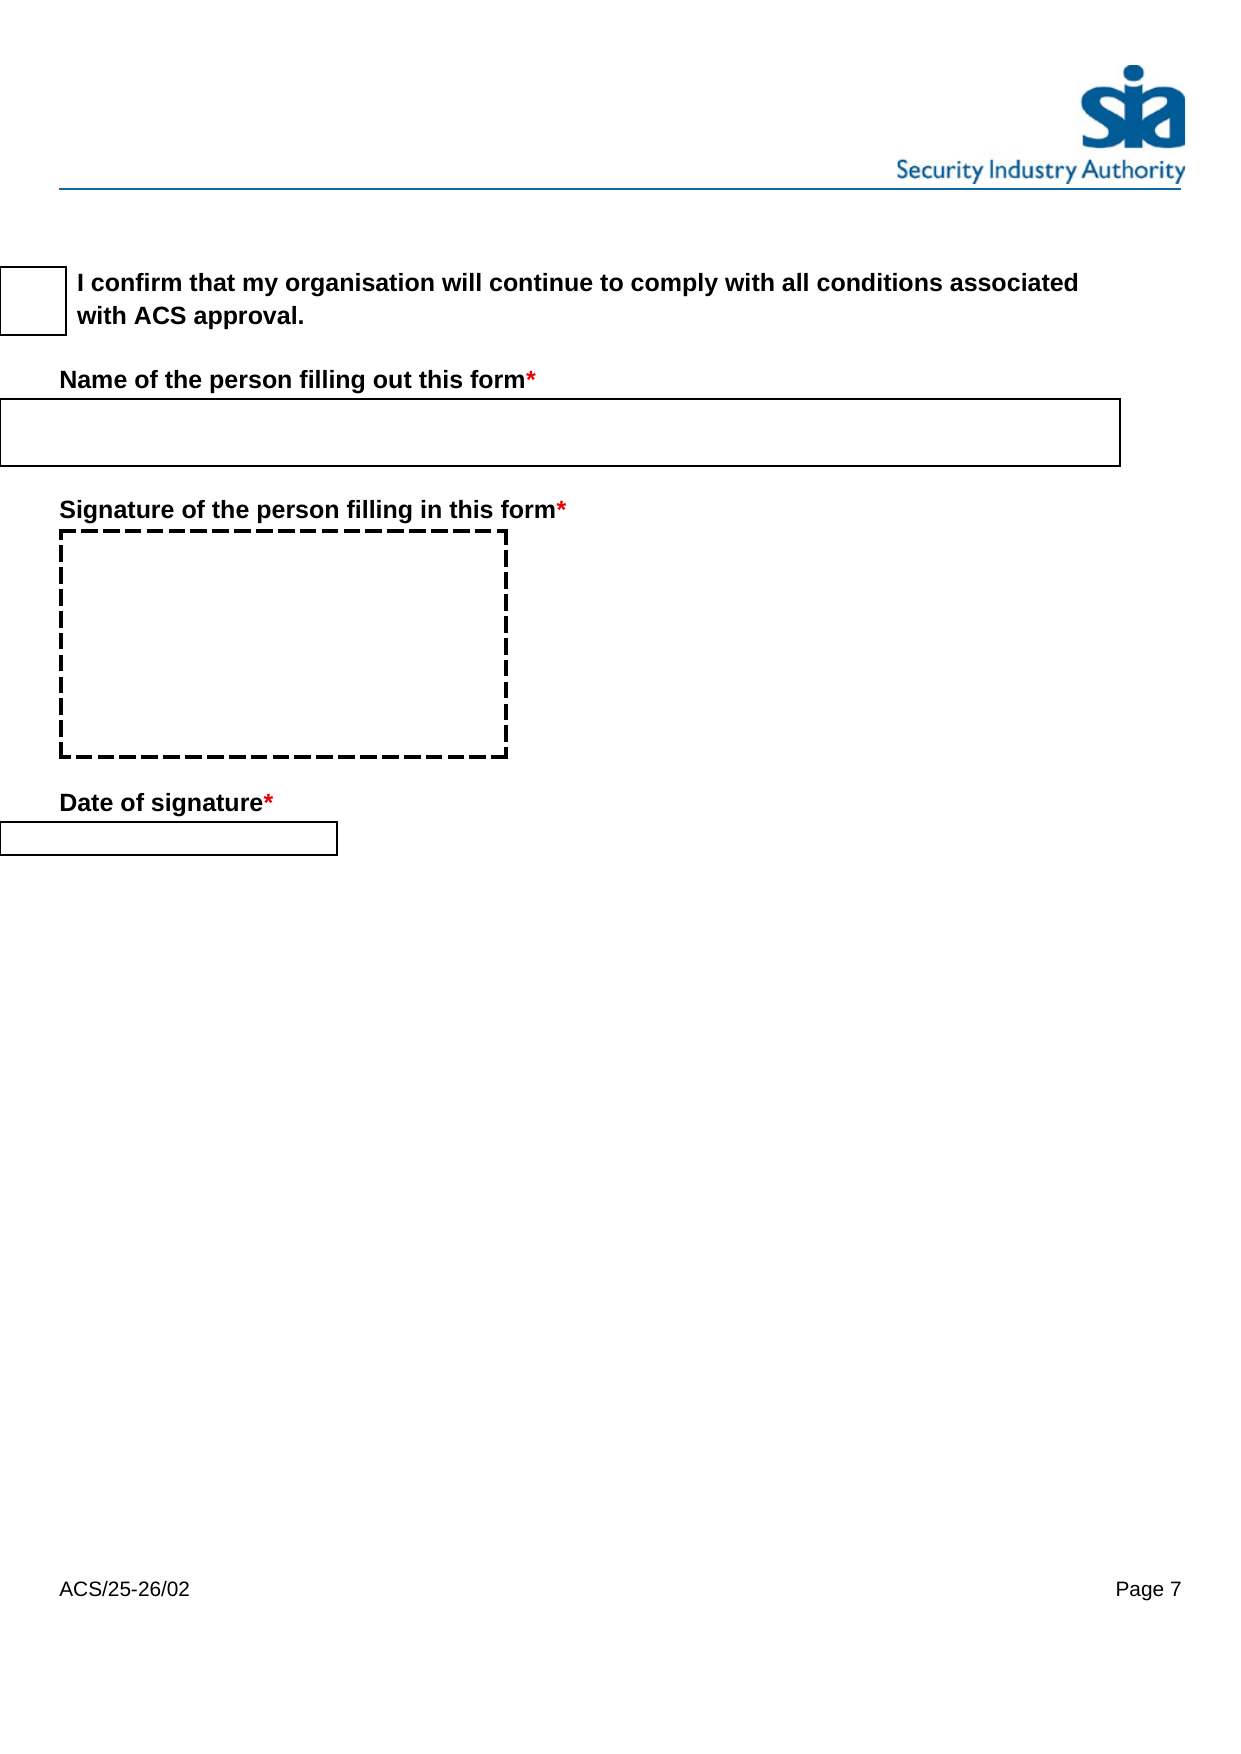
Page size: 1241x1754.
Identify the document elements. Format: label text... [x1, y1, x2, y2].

subtitle Name of the person filling out this form* [59, 365, 1181, 393]
subtitle Date of signature* [59, 788, 1181, 816]
table_header [1, 823, 336, 854]
table_header [1, 400, 1119, 465]
table_header [1, 268, 65, 334]
table_header I confirm that my organisation will continue to comply with all conditions associated with ACS approval. [67, 266, 1122, 334]
subtitle Signature of the person filling in this form* [59, 496, 1181, 524]
